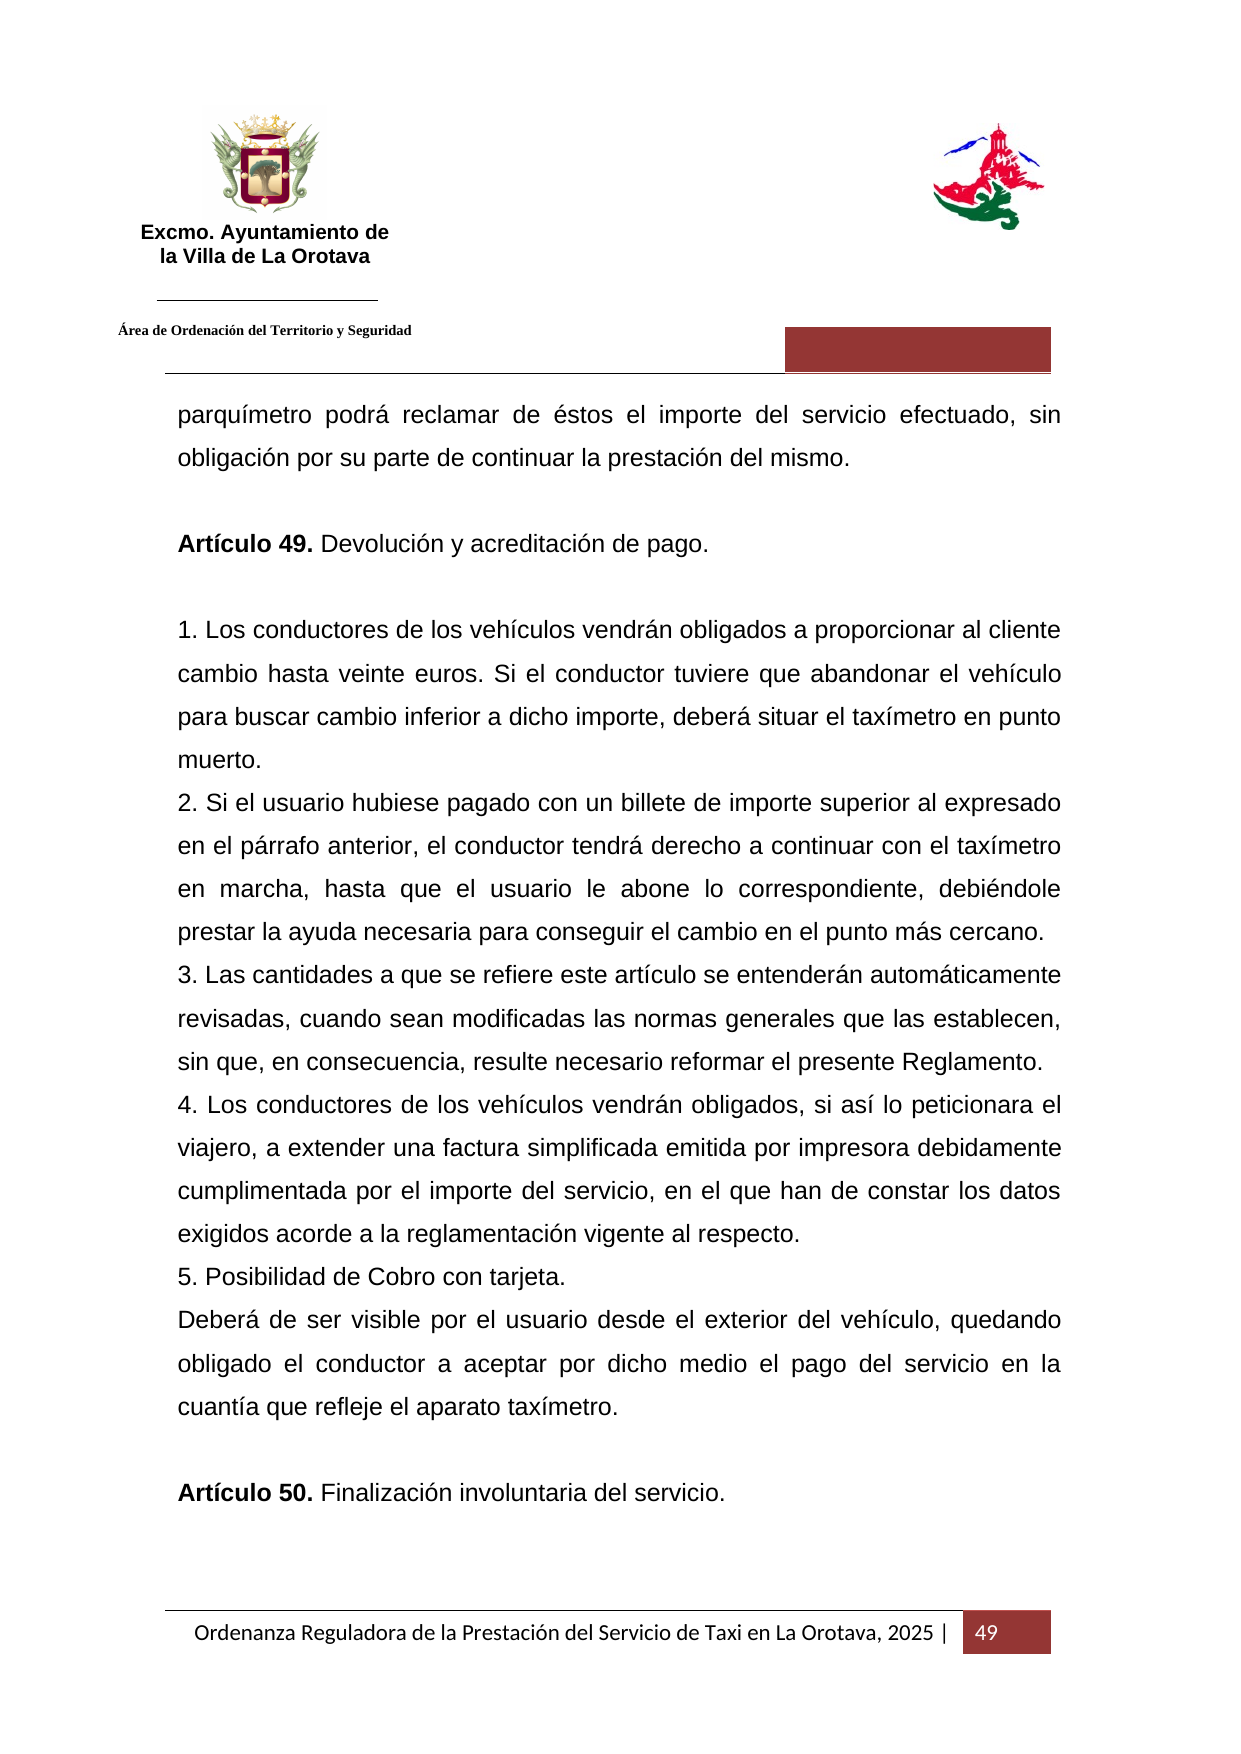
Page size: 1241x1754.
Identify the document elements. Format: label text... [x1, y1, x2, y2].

text 5. Posibilidad de Cobro con tarjeta. [177, 1262, 1063, 1291]
text 3. Las cantidades a que se refiere este artículo se entenderán automáticamente revisadas, cuando sean modificadas las normas generales que las establecen, sin que, en consecuencia, resulte necesario reformar el presente Reglamento. [177, 960, 1063, 1075]
text 2. Si el usuario hubiese pagado con un billete de importe superior al expresado en el párrafo anterior, el conductor tendrá derecho a continuar con el taxímetro en marcha, hasta que el usuario le abone lo correspondiente, debiéndole prestar la ayuda necesaria para conseguir el cambio en el punto más cercano. [177, 788, 1063, 946]
text Artículo 49. Devolución y acreditación de pago. [177, 529, 1063, 558]
text 4. Los conductores de los vehículos vendrán obligados, si así lo peticionara el viajero, a extender una factura simplificada emitida por impresora debidamente cumplimentada por el importe del servicio, en el que han de constar los datos exigidos acorde a la reglamentación vigente al respecto. [177, 1090, 1063, 1248]
text Artículo 50. Finalización involuntaria del servicio. [177, 1478, 1063, 1507]
text parquímetro podrá reclamar de éstos el importe del servicio efectuado, sin obligación por su parte de continuar la prestación del mismo. [177, 400, 1063, 472]
text Deberá de ser visible por el usuario desde el exterior del vehículo, quedando obligado el conductor a aceptar por dicho medio el pago del servicio en la cuantía que refleje el aparato taxímetro. [177, 1305, 1063, 1420]
picture [202, 105, 328, 220]
text 1. Los conductores de los vehículos vendrán obligados a proporcionar al cliente cambio hasta veinte euros. Si el conductor tuviere que abandonar el vehículo para buscar cambio inferior a dicho importe, deberá situar el taxímetro en punto muerto. [177, 615, 1063, 773]
